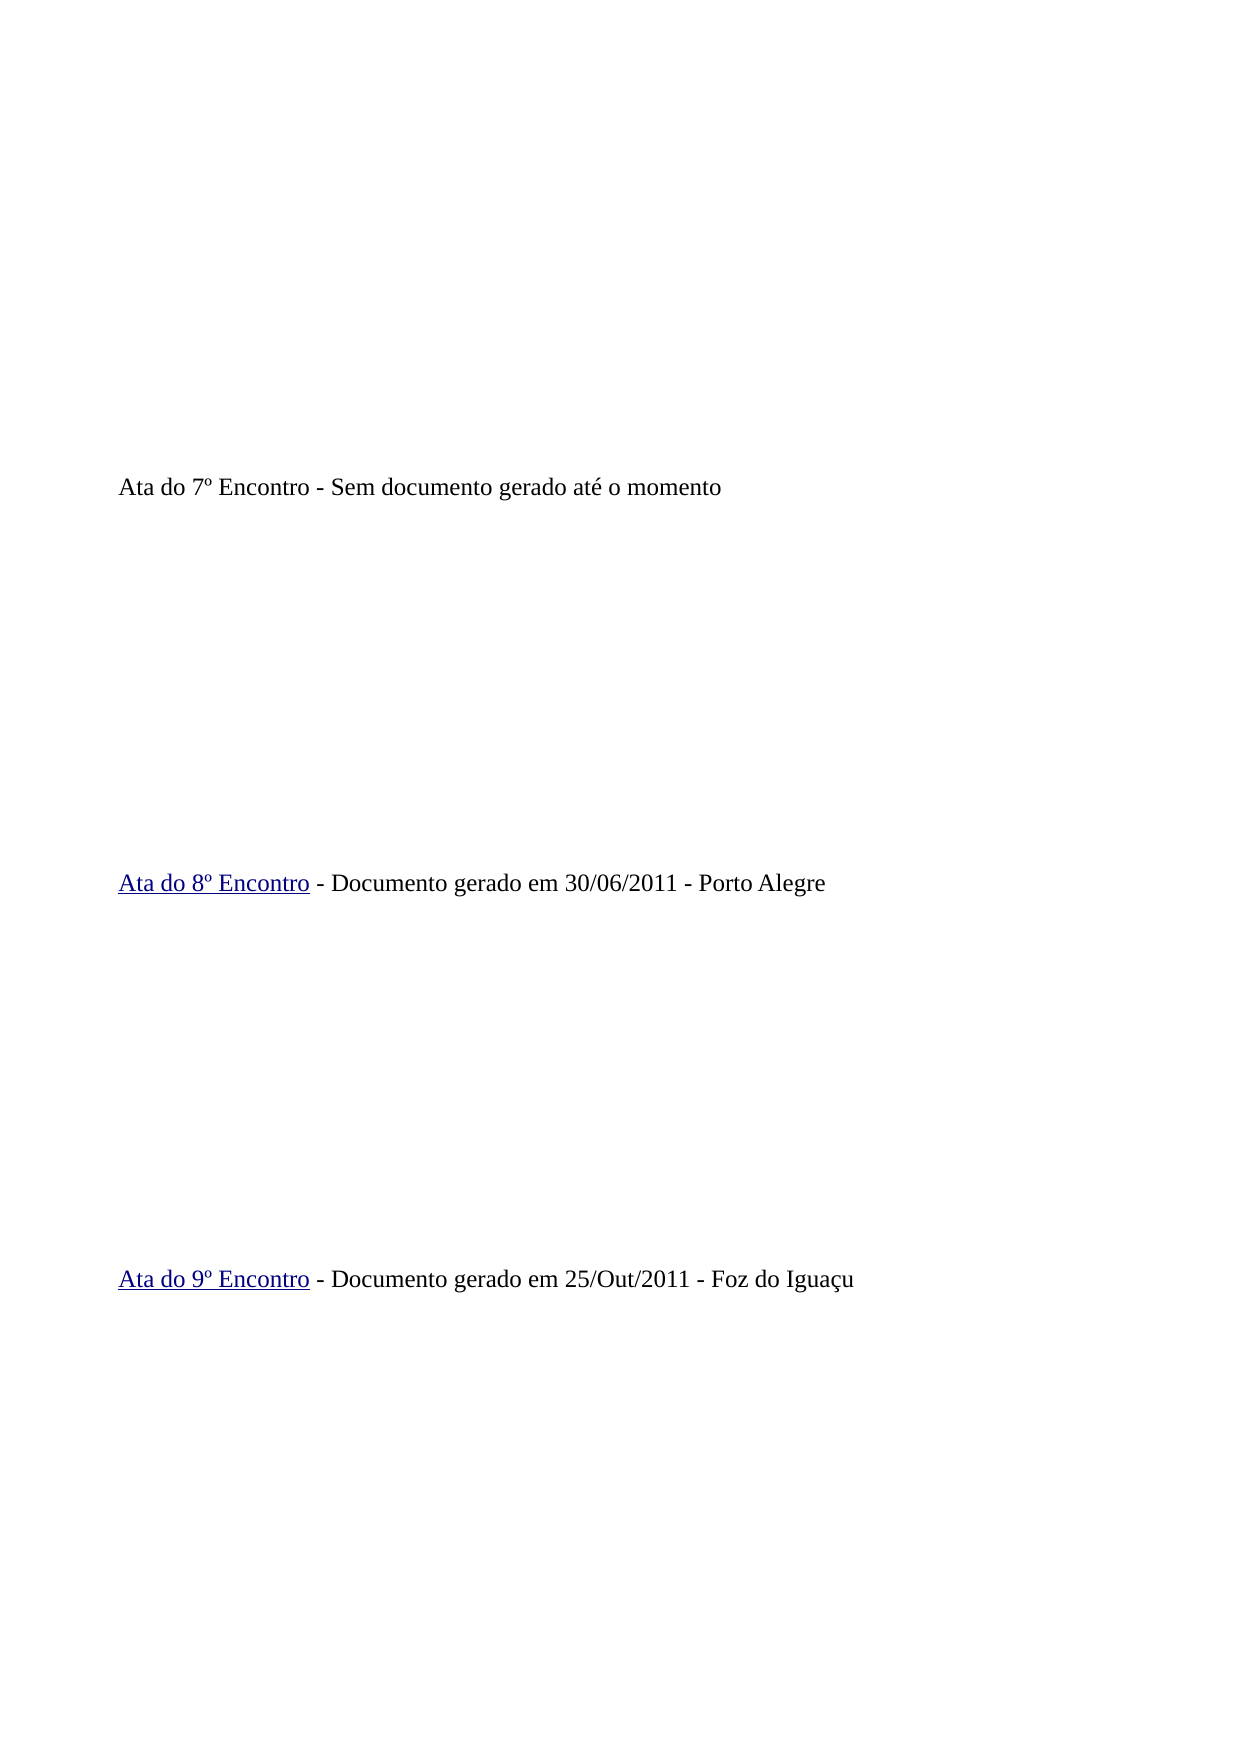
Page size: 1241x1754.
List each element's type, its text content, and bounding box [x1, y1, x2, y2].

text Ata do 9º Encontro - Documento gerado em 25/Out/2011 - Foz do Iguaçu [118, 909, 1122, 1292]
text Ata do 8º Encontro - Documento gerado em 30/06/2011 - Porto Alegre [118, 514, 1122, 897]
text Ata do 7º Encontro - Sem documento gerado até o momento [118, 118, 1122, 501]
